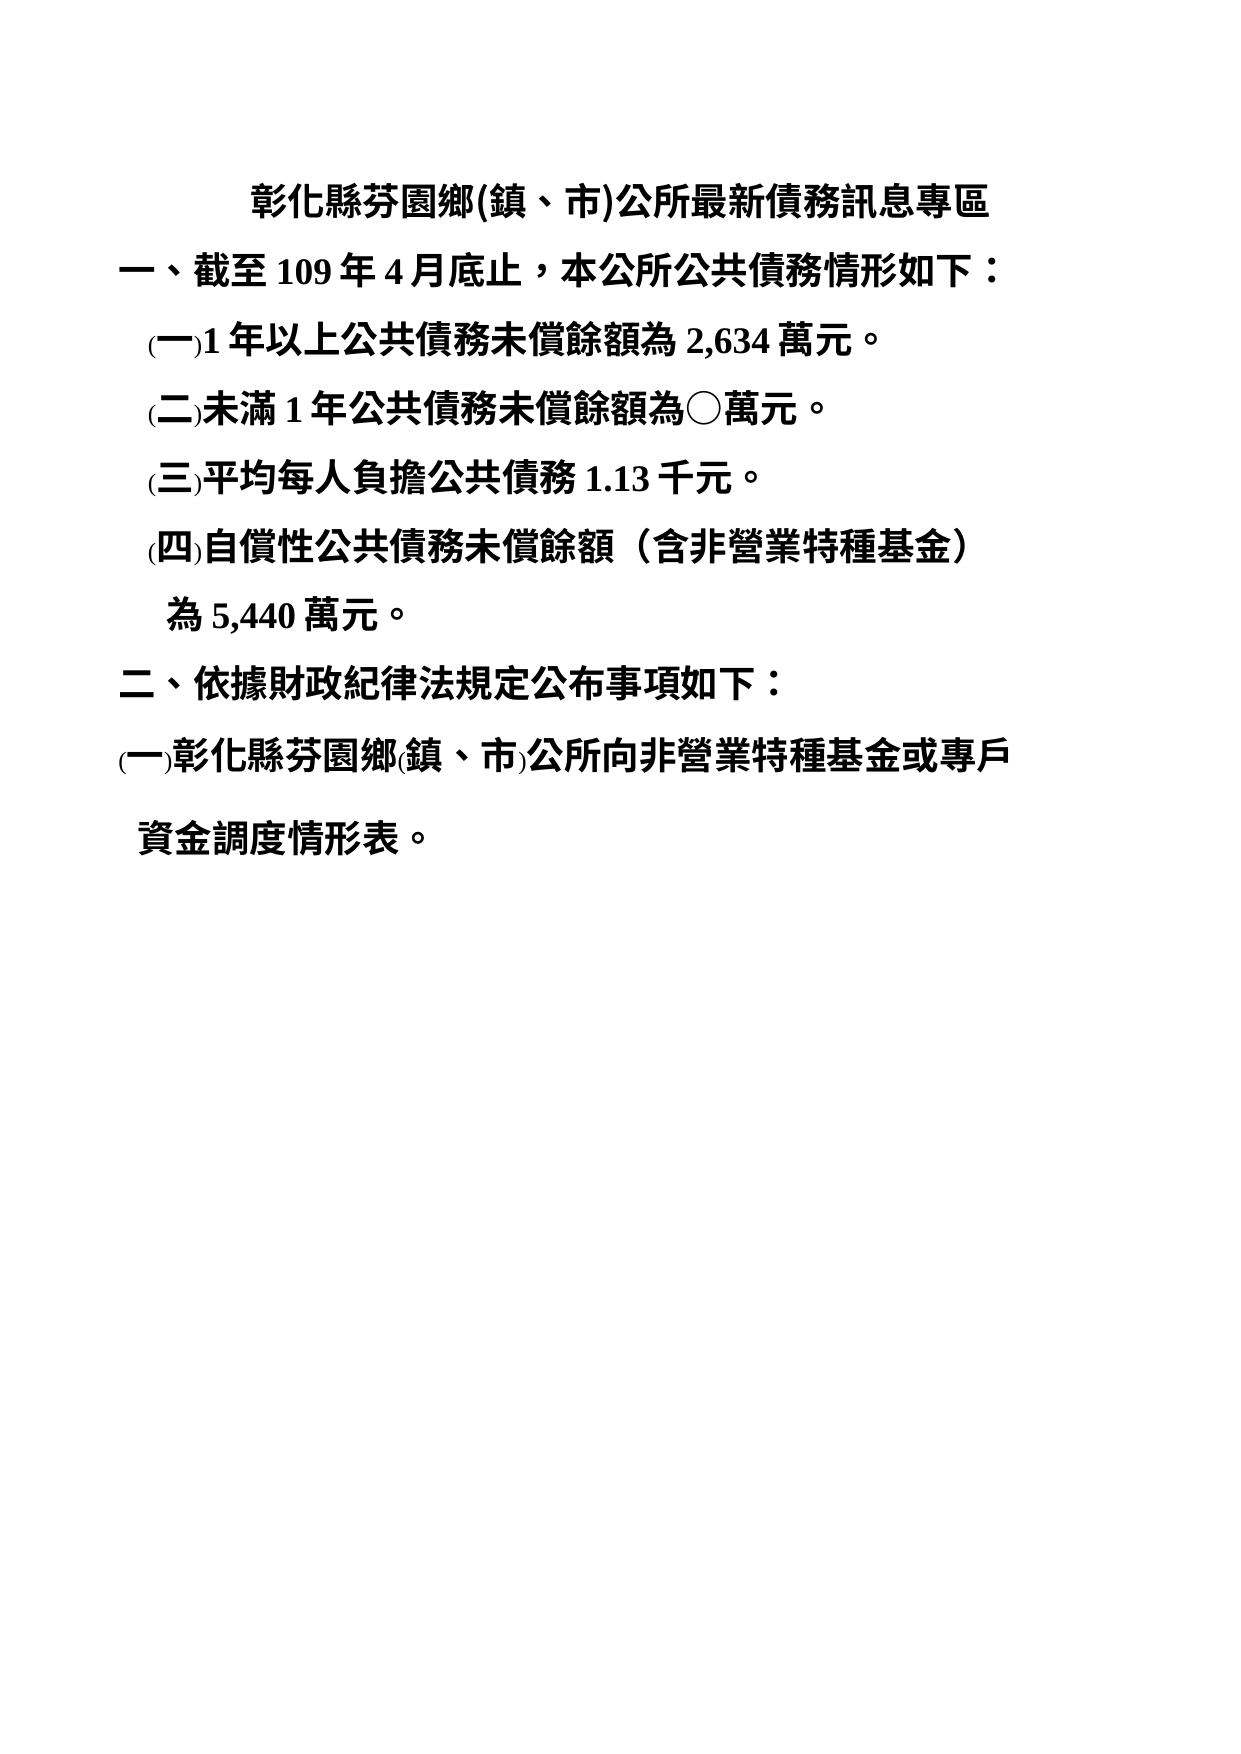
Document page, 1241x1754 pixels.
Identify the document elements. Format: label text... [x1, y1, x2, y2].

text 為5,440萬元。 [148, 585, 1122, 639]
text (四)自償性公共債務未償餘額（含非營業特種基金） [148, 516, 1122, 571]
text 資金調度情形表。 [118, 809, 1122, 863]
text (三)平均每人負擔公共債務1.13千元。 [148, 448, 1122, 502]
text 一、截至109年4月底止，本公所公共債務情形如下： [118, 241, 1122, 295]
text 二、依據財政紀律法規定公布事項如下： [118, 654, 1122, 708]
text (一)1年以上公共債務未償餘額為2,634萬元。 [148, 310, 1122, 364]
text (一)彰化縣芬園鄉(鎮、市)公所向非營業特種基金或專戶 [118, 726, 1122, 781]
text 彰化縣芬園鄉(鎮、市)公所最新債務訊息專區 [118, 172, 1122, 226]
text (二)未滿1年公共債務未償餘額為○萬元。 [148, 379, 1122, 433]
